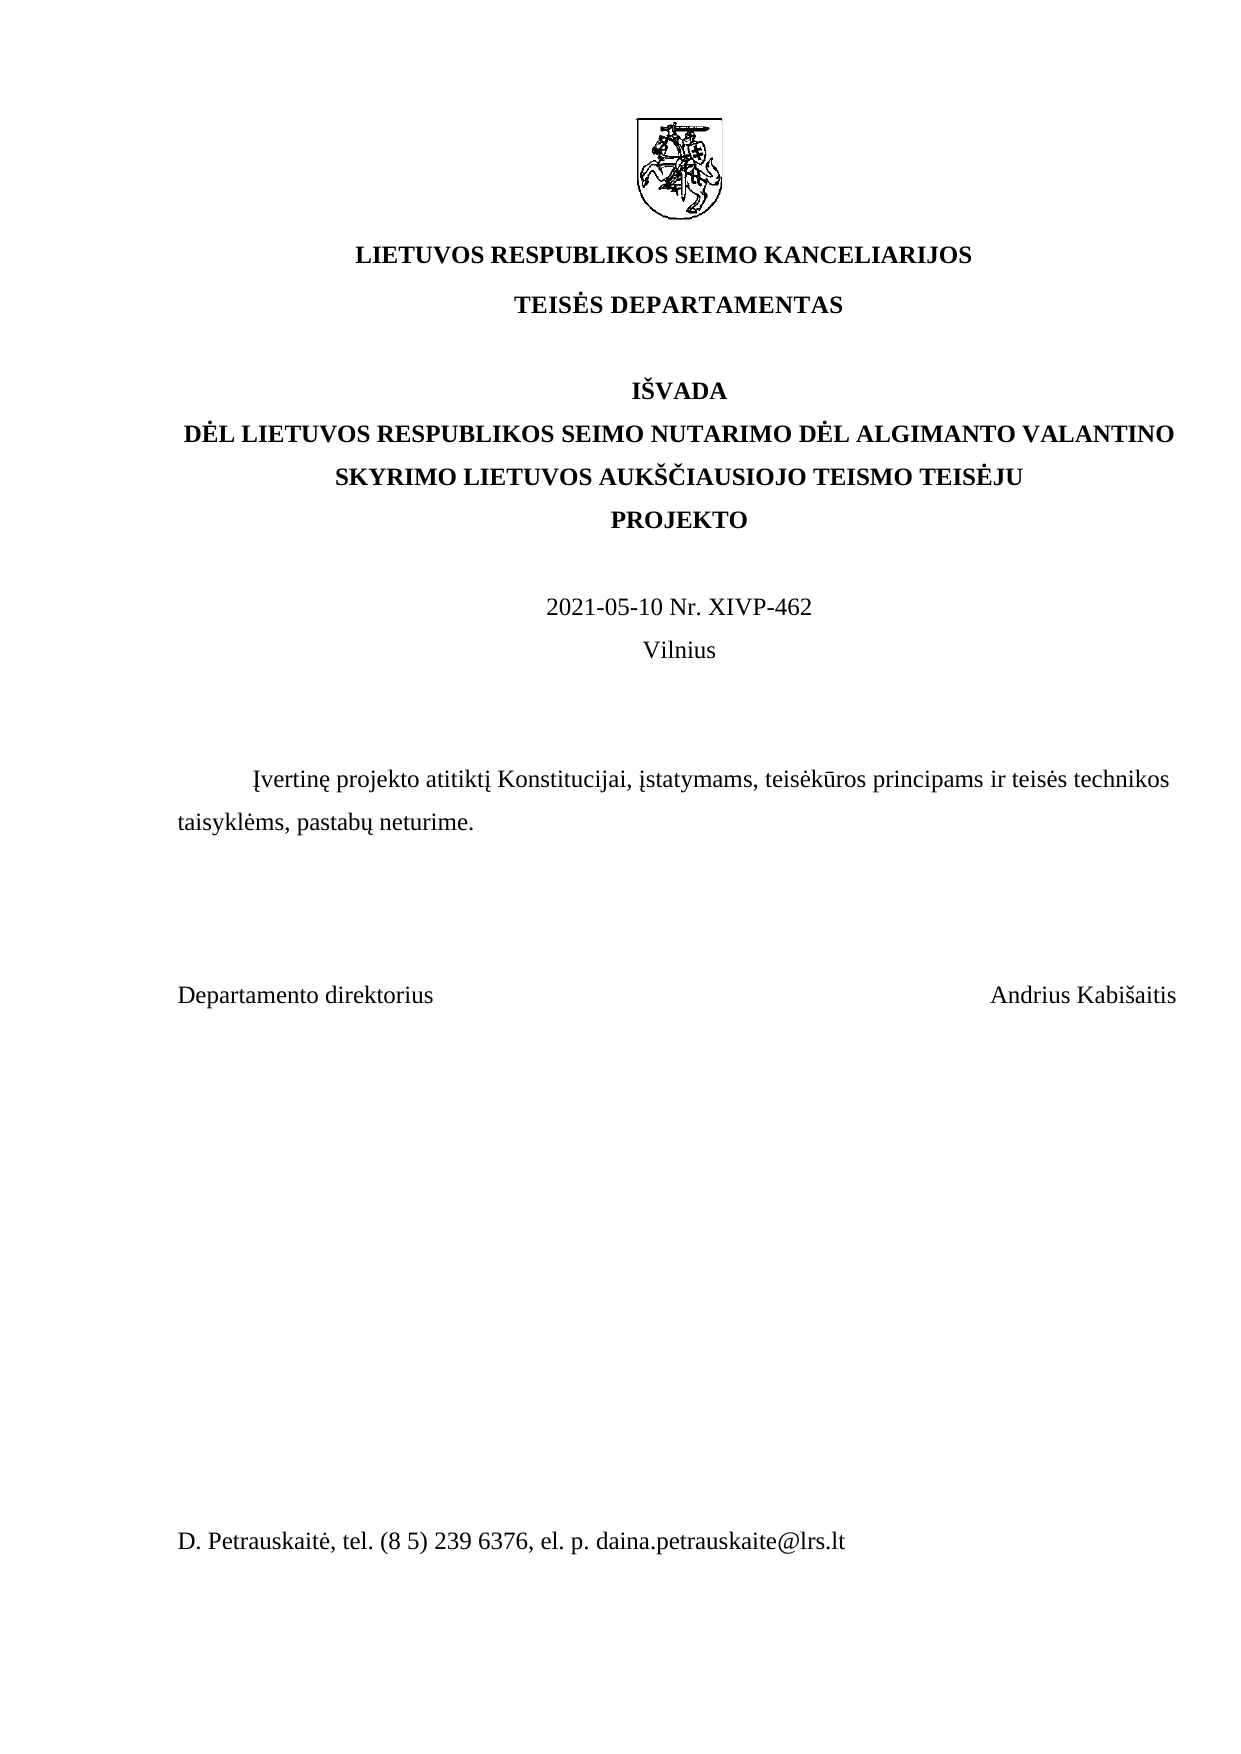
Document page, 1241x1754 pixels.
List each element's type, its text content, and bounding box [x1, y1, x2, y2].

text LIETUVOS RESPUBLIKOS SEIMO KANCELIARIJOS [177, 241, 1151, 269]
text D. Petrauskaitė, tel. (8 5) 239 6376, el. p. daina.petrauskaite@lrs.lt [177, 1526, 1181, 1555]
text 2021-05-10 Nr. XIVP-462 [177, 592, 1181, 621]
text DĖL LIETUVOS RESPUBLIKOS SEIMO NUTARIMO DĖL ALGIMANTO VALANTINO SKYRIMO LIETUVOS AUKŠČIAUSIOJO TEISMO TEISĖJU [177, 419, 1181, 491]
text Vilnius [177, 635, 1181, 664]
text Įvertinę projekto atitiktį Konstitucijai, įstatymams, teisėkūros principams ir teisės technikos taisyklėms, pastabų neturime. [177, 764, 1181, 836]
text Departamento direktorius Andrius Kabišaitis [177, 980, 1181, 1009]
text IŠVADA [177, 376, 1181, 405]
text TEISĖS DEPARTAMENTAS [177, 290, 1180, 319]
text PROJEKTO [177, 506, 1181, 534]
